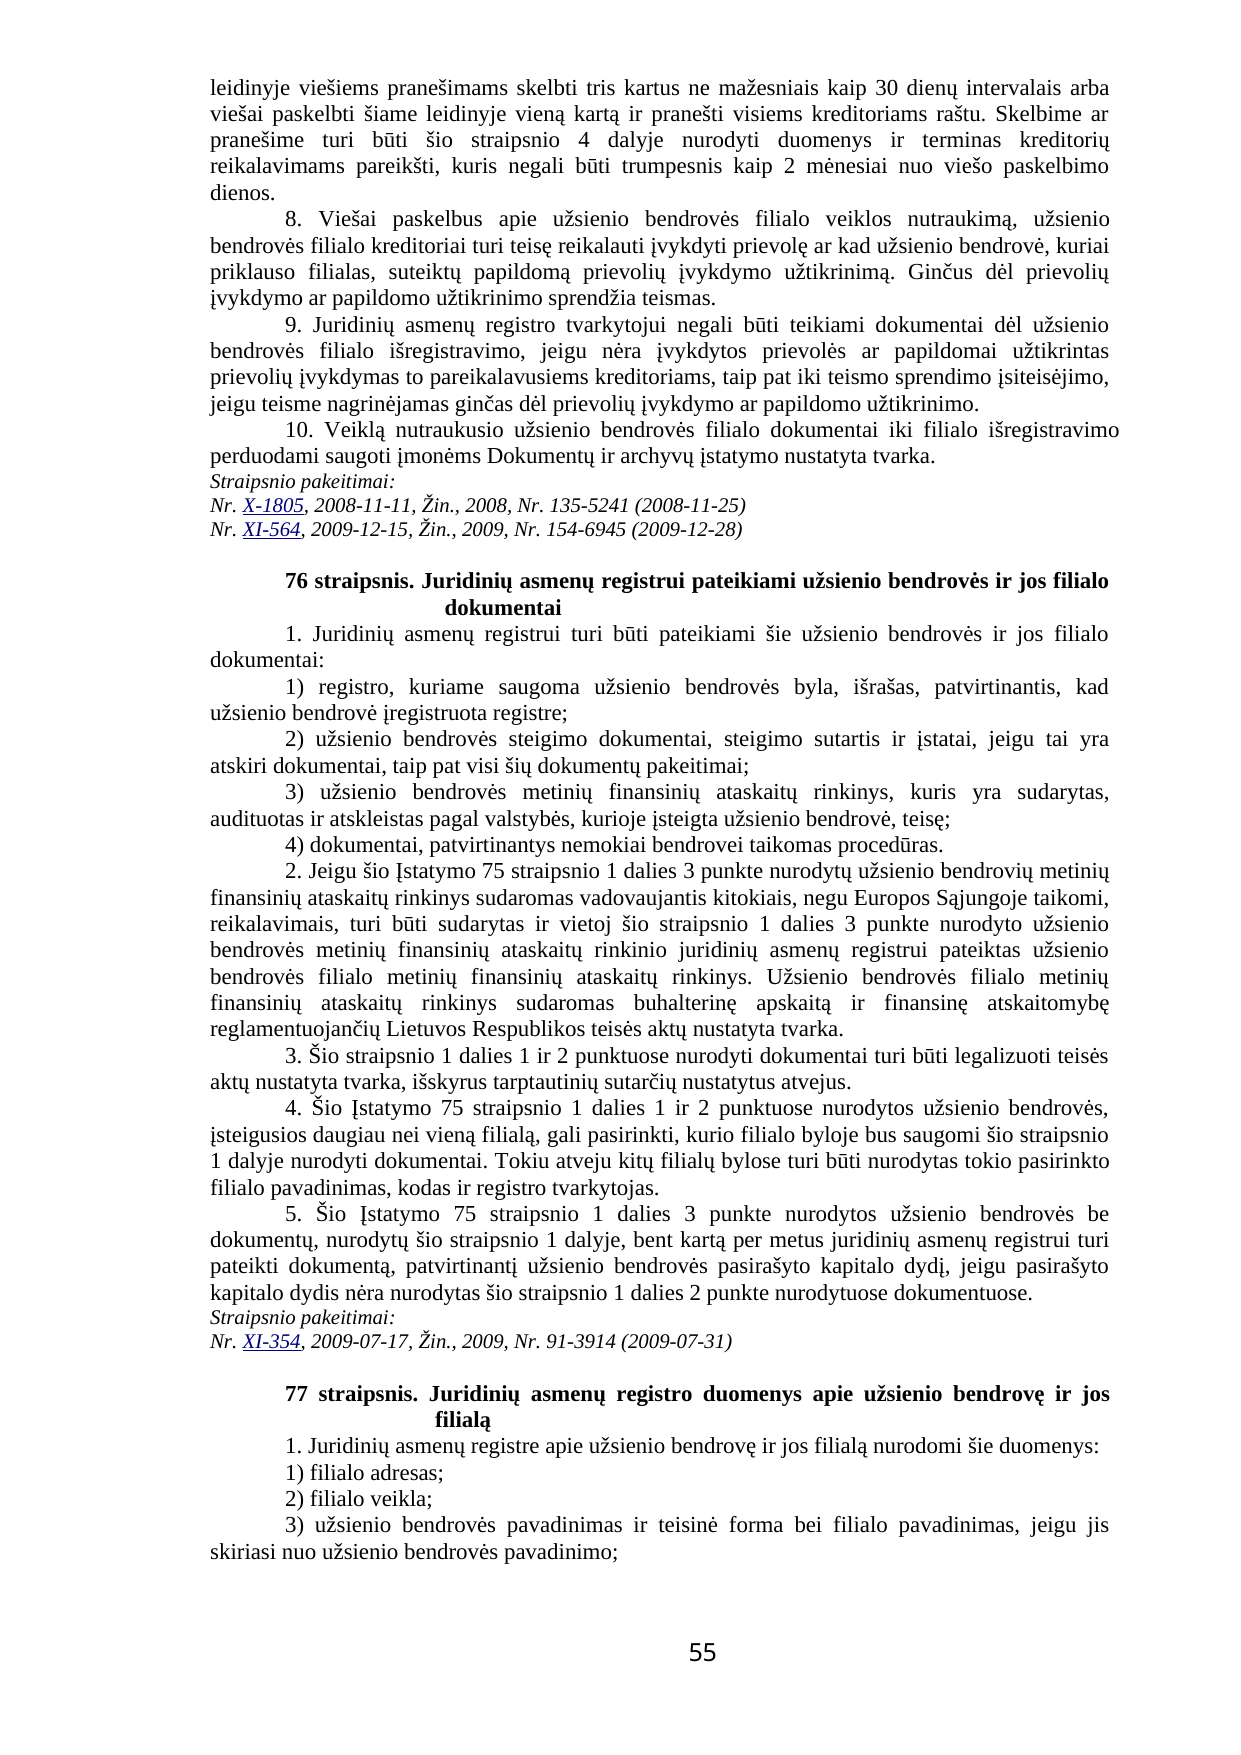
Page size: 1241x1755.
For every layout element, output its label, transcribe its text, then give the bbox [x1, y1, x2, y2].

text 1) filialo adresas; [210, 1459, 1111, 1485]
text 3. Šio straipsnio 1 dalies 1 ir 2 punktuose nurodyti dokumentai turi būti legalizuoti teisės aktų nustatyta tvarka, išskyrus tarptautinių sutarčių nustatytus atvejus. [210, 1042, 1111, 1094]
text 2. Jeigu šio Įstatymo 75 straipsnio 1 dalies 3 punkte nurodytų užsienio bendrovių metinių finansinių ataskaitų rinkinys sudaromas vadovaujantis kitokiais, negu Europos Sąjungoje taikomi, reikalavimais, turi būti sudarytas ir vietoj šio straipsnio 1 dalies 3 punkte nurodyto užsienio bendrovės metinių finansinių ataskaitų rinkinio juridinių asmenų registrui pateiktas užsienio bendrovės filialo metinių finansinių ataskaitų rinkinys. Užsienio bendrovės filialo metinių finansinių ataskaitų rinkinys sudaromas buhalterinę apskaitą ir finansinę atskaitomybę reglamentuojančių Lietuvos Respublikos teisės aktų nustatyta tvarka. [210, 857, 1111, 1042]
text 77 straipsnis. Juridinių asmenų registro duomenys apie užsienio bendrovę ir jos filialą [285, 1380, 1111, 1432]
text 3) užsienio bendrovės metinių finansinių ataskaitų rinkinys, kuris yra sudarytas, audituotas ir atskleistas pagal valstybės, kurioje įsteigta užsienio bendrovė, teisę; [210, 778, 1111, 831]
text 2) užsienio bendrovės steigimo dokumentai, steigimo sutartis ir įstatai, jeigu tai yra atskiri dokumentai, taip pat visi šių dokumentų pakeitimai; [210, 726, 1111, 778]
text Nr. XI-354, 2009-07-17, Žin., 2009, Nr. 91-3914 (2009-07-31) [210, 1329, 1120, 1353]
text Nr. X-1805, 2008-11-11, Žin., 2008, Nr. 135-5241 (2008-11-25) [210, 493, 1120, 517]
text 2) filialo veikla; [210, 1485, 1111, 1512]
text Straipsnio pakeitimai: [210, 1305, 1111, 1329]
text 9. Juridinių asmenų registro tvarkytojui negali būti teikiami dokumentai dėl užsienio bendrovės filialo išregistravimo, jeigu nėra įvykdytos prievolės ar papildomai užtikrintas prievolių įvykdymas to pareikalavusiems kreditoriams, taip pat iki teismo sprendimo įsiteisėjimo, jeigu teisme nagrinėjamas ginčas dėl prievolių įvykdymo ar papildomo užtikrinimo. [210, 311, 1111, 416]
text 3) užsienio bendrovės pavadinimas ir teisinė forma bei filialo pavadinimas, jeigu jis skiriasi nuo užsienio bendrovės pavadinimo; [210, 1512, 1111, 1564]
text leidinyje viešiems pranešimams skelbti tris kartus ne mažesniais kaip 30 dienų intervalais arba viešai paskelbti šiame leidinyje vieną kartą ir pranešti visiems kreditoriams raštu. Skelbime ar pranešime turi būti šio straipsnio 4 dalyje nurodyti duomenys ir terminas kreditorių reikalavimams pareikšti, kuris negali būti trumpesnis kaip 2 mėnesiai nuo viešo paskelbimo dienos. [210, 73, 1111, 205]
text 4. Šio Įstatymo 75 straipsnio 1 dalies 1 ir 2 punktuose nurodytos užsienio bendrovės, įsteigusios daugiau nei vieną filialą, gali pasirinkti, kurio filialo byloje bus saugomi šio straipsnio 1 dalyje nurodyti dokumentai. Tokiu atveju kitų filialų bylose turi būti nurodytas tokio pasirinkto filialo pavadinimas, kodas ir registro tvarkytojas. [210, 1094, 1111, 1200]
text 10. Veiklą nutraukusio užsienio bendrovės filialo dokumentai iki filialo išregistravimo perduodami saugoti įmonėms Dokumentų ir archyvų įstatymo nustatyta tvarka. [210, 416, 1120, 469]
text 76 straipsnis. Juridinių asmenų registrui pateikiami užsienio bendrovės ir jos filialo dokumentai [285, 567, 1111, 620]
text 8. Viešai paskelbus apie užsienio bendrovės filialo veiklos nutraukimą, užsienio bendrovės filialo kreditoriai turi teisę reikalauti įvykdyti prievolę ar kad užsienio bendrovė, kuriai priklauso filialas, suteiktų papildomą prievolių įvykdymo užtikrinimą. Ginčus dėl prievolių įvykdymo ar papildomo užtikrinimo sprendžia teismas. [210, 205, 1111, 311]
text 5. Šio Įstatymo 75 straipsnio 1 dalies 3 punkte nurodytos užsienio bendrovės be dokumentų, nurodytų šio straipsnio 1 dalyje, bent kartą per metus juridinių asmenų registrui turi pateikti dokumentą, patvirtinantį užsienio bendrovės pasirašyto kapitalo dydį, jeigu pasirašyto kapitalo dydis nėra nurodytas šio straipsnio 1 dalies 2 punkte nurodytuose dokumentuose. [210, 1200, 1111, 1305]
text 1) registro, kuriame saugoma užsienio bendrovės byla, išrašas, patvirtinantis, kad užsienio bendrovė įregistruota registre; [210, 673, 1111, 726]
text Straipsnio pakeitimai: [210, 469, 1111, 493]
text 1. Juridinių asmenų registre apie užsienio bendrovę ir jos filialą nurodomi šie duomenys: [210, 1432, 1111, 1459]
text Nr. XI-564, 2009-12-15, Žin., 2009, Nr. 154-6945 (2009-12-28) [210, 517, 1120, 541]
text 1. Juridinių asmenų registrui turi būti pateikiami šie užsienio bendrovės ir jos filialo dokumentai: [210, 620, 1111, 673]
text 4) dokumentai, patvirtinantys nemokiai bendrovei taikomas procedūras. [210, 831, 1111, 857]
